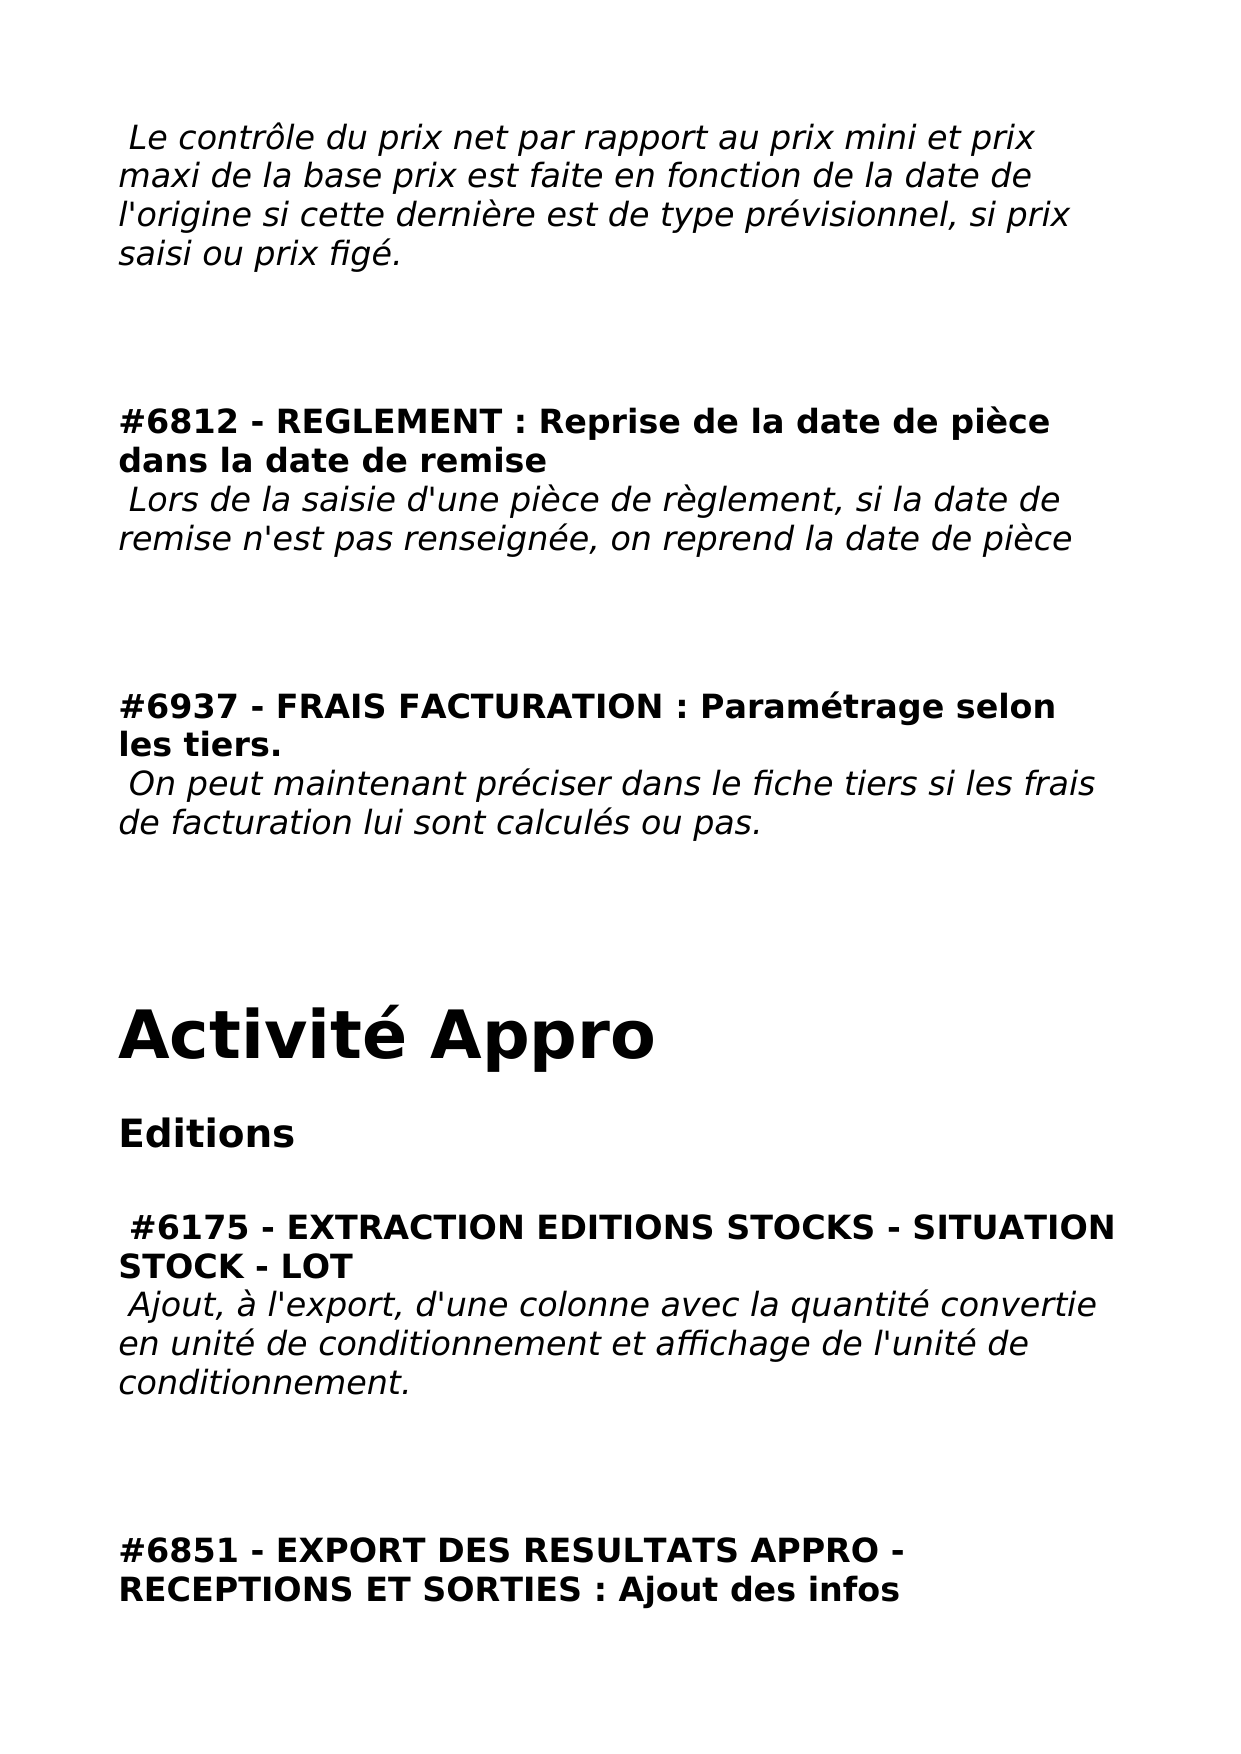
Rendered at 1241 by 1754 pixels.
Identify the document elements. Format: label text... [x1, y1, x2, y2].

text #6175 - EXTRACTION EDITIONS STOCKS - SITUATION STOCK - LOT Ajout, à l'export, d'une colonne avec la quantité convertie en unité de conditionnement et affichage de l'unité de conditionnement. [118, 1169, 1122, 1519]
text #6937 - FRAIS FACTURATION : Paramétrage selon les tiers. On peut maintenant préciser dans le fiche tiers si les frais de facturation lui sont calculés ou pas. [118, 687, 1122, 959]
text Le contrôle du prix net par rapport au prix mini et prix maxi de la base prix est faite en fonction de la date de l'origine si cette dernière est de type prévisionnel, si prix saisi ou prix figé. [118, 118, 1122, 390]
subtitle Editions [118, 1112, 1122, 1157]
text #6812 - REGLEMENT : Reprise de la date de pièce dans la date de remise Lors de la saisie d'une pièce de règlement, si la date de remise n'est pas renseignée, on reprend la date de pièce [118, 403, 1122, 674]
subtitle Activité Appro [118, 997, 1122, 1074]
text #6851 - EXPORT DES RESULTATS APPRO - RECEPTIONS ET SORTIES : Ajout des infos [118, 1532, 1122, 1609]
